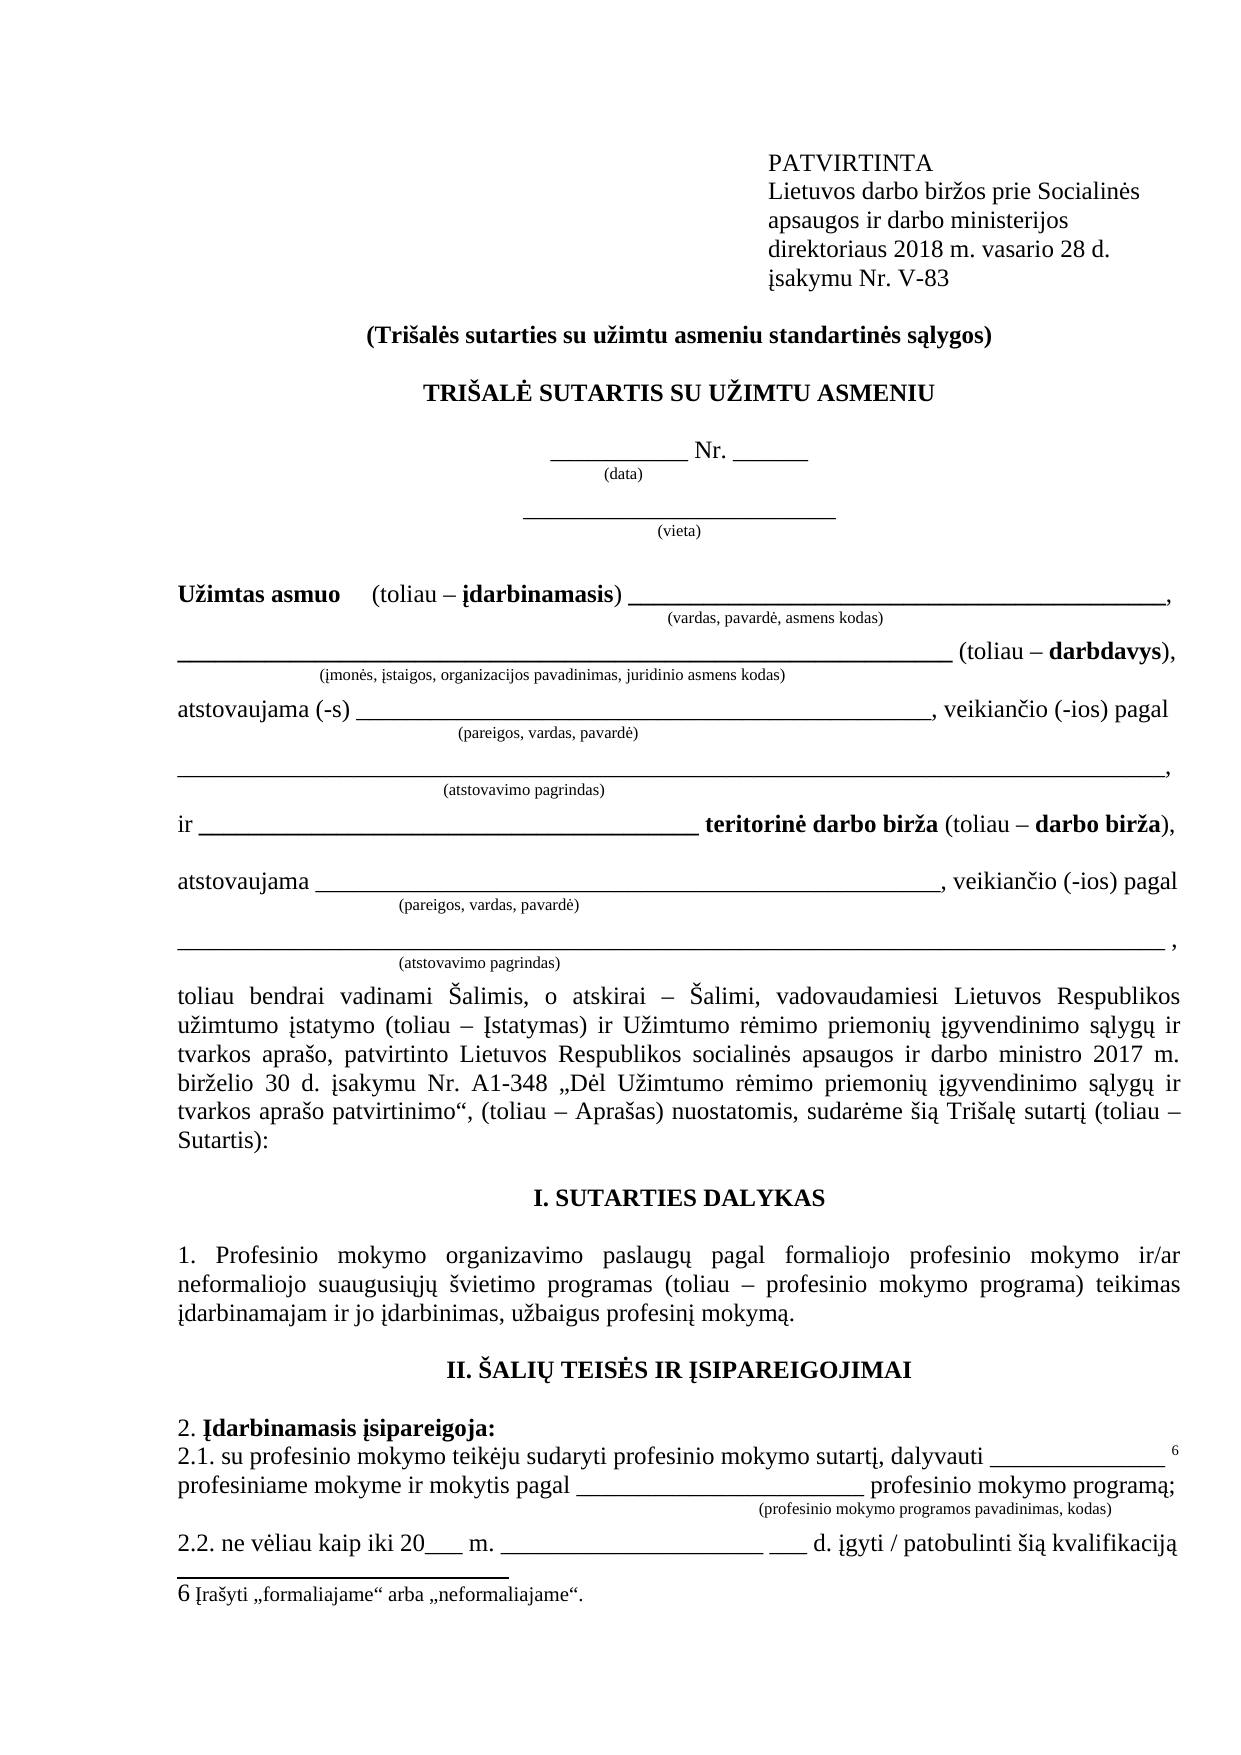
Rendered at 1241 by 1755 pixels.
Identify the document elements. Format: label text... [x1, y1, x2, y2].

text (atstovavimo pagrindas) [177, 953, 1181, 981]
text (pareigos, vardas, pavardė) [177, 723, 1181, 751]
text (įmonės, įstaigos, organizacijos pavadinimas, juridinio asmens kodas) [177, 665, 1181, 694]
text II. ŠALIŲ TEISĖS IR ĮSIPAREIGOJIMAI [177, 1355, 1181, 1384]
text profesiniame mokyme ir mokytis pagal _______________________ profesinio mokymo programą; [177, 1470, 1181, 1499]
text TRIŠALĖ SUTARTIS SU UŽIMTU ASMENIU [177, 378, 1181, 406]
text _______________________________________________________________________________, [177, 751, 1181, 780]
text _______________________________________________________________________________ , [177, 924, 1181, 953]
text ______________________________________________________________ (toliau – darbdavys), [177, 636, 1181, 665]
text 2. Įdarbinamasis įsipareigoja: [177, 1413, 1181, 1441]
text I. SUTARTIES DALYKAS [177, 1183, 1181, 1211]
text (vieta) [177, 521, 1181, 550]
text apsaugos ir darbo ministerijos [768, 205, 1181, 234]
text (profesinio mokymo programos pavadinimas, kodas) [177, 1499, 1181, 1528]
text 2.1. su profesinio mokymo teikėju sudaryti profesinio mokymo sutartį, dalyvauti ______________ [177, 1441, 1181, 1470]
text ___________ Nr. ______ [177, 435, 1181, 464]
text ir ________________________________________ teritorinė darbo birža (toliau – darbo birža), [177, 809, 1181, 838]
text atstovaujama __________________________________________________, veikiančio (-ios) pagal [177, 866, 1181, 895]
text atstovaujama (-s) ______________________________________________, veikiančio (-ios) pagal [177, 694, 1181, 723]
text _________________________ [177, 493, 1181, 521]
text (data) [552, 464, 1181, 493]
text (atstovavimo pagrindas) [177, 780, 1181, 809]
text 2.2. ne vėliau kaip iki 20___ m. _____________________ ___ d. įgyti / patobulinti šią kvalifikaciją [177, 1528, 1181, 1556]
text Lietuvos darbo biržos prie Socialinės [768, 176, 1181, 205]
text toliau bendrai vadinami Šalimis, o atskirai – Šalimi, vadovaudamiesi Lietuvos Respublikos užimtumo įstatymo (toliau – Įstatymas) ir Užimtumo rėmimo priemonių įgyvendinimo sąlygų ir tvarkos aprašo, patvirtinto Lietuvos Respublikos socialinės apsaugos ir darbo ministro 2017 m. birželio 30 d. įsakymu Nr. A1-348 „Dėl Užimtumo rėmimo priemonių įgyvendinimo sąlygų ir tvarkos aprašo patvirtinimo“, (toliau – Aprašas) nuostatomis, sudarėme šią Trišalę sutartį (toliau – Sutartis): [177, 981, 1181, 1154]
text direktoriaus 2018 m. vasario 28 d. [768, 234, 1181, 263]
text (pareigos, vardas, pavardė) [177, 895, 1181, 924]
text (vardas, pavardė, asmens kodas) [177, 608, 1181, 636]
text įsakymu Nr. V-83 [768, 263, 1181, 291]
text Užimtas asmuo (toliau – įdarbinamasis) ___________________________________________, [177, 579, 1181, 608]
text Įrašyti „formaliajame“ arba „neformaliajame“. [177, 1578, 1181, 1607]
text (Trišalės sutarties su užimtu asmeniu standartinės sąlygos) [177, 320, 1181, 349]
text PATVIRTINTA [768, 148, 1181, 176]
text 1. Profesinio mokymo organizavimo paslaugų pagal formaliojo profesinio mokymo ir/ar neformaliojo suaugusiųjų švietimo programas (toliau – profesinio mokymo programa) teikimas įdarbinamajam ir jo įdarbinimas, užbaigus profesinį mokymą. [177, 1240, 1181, 1326]
